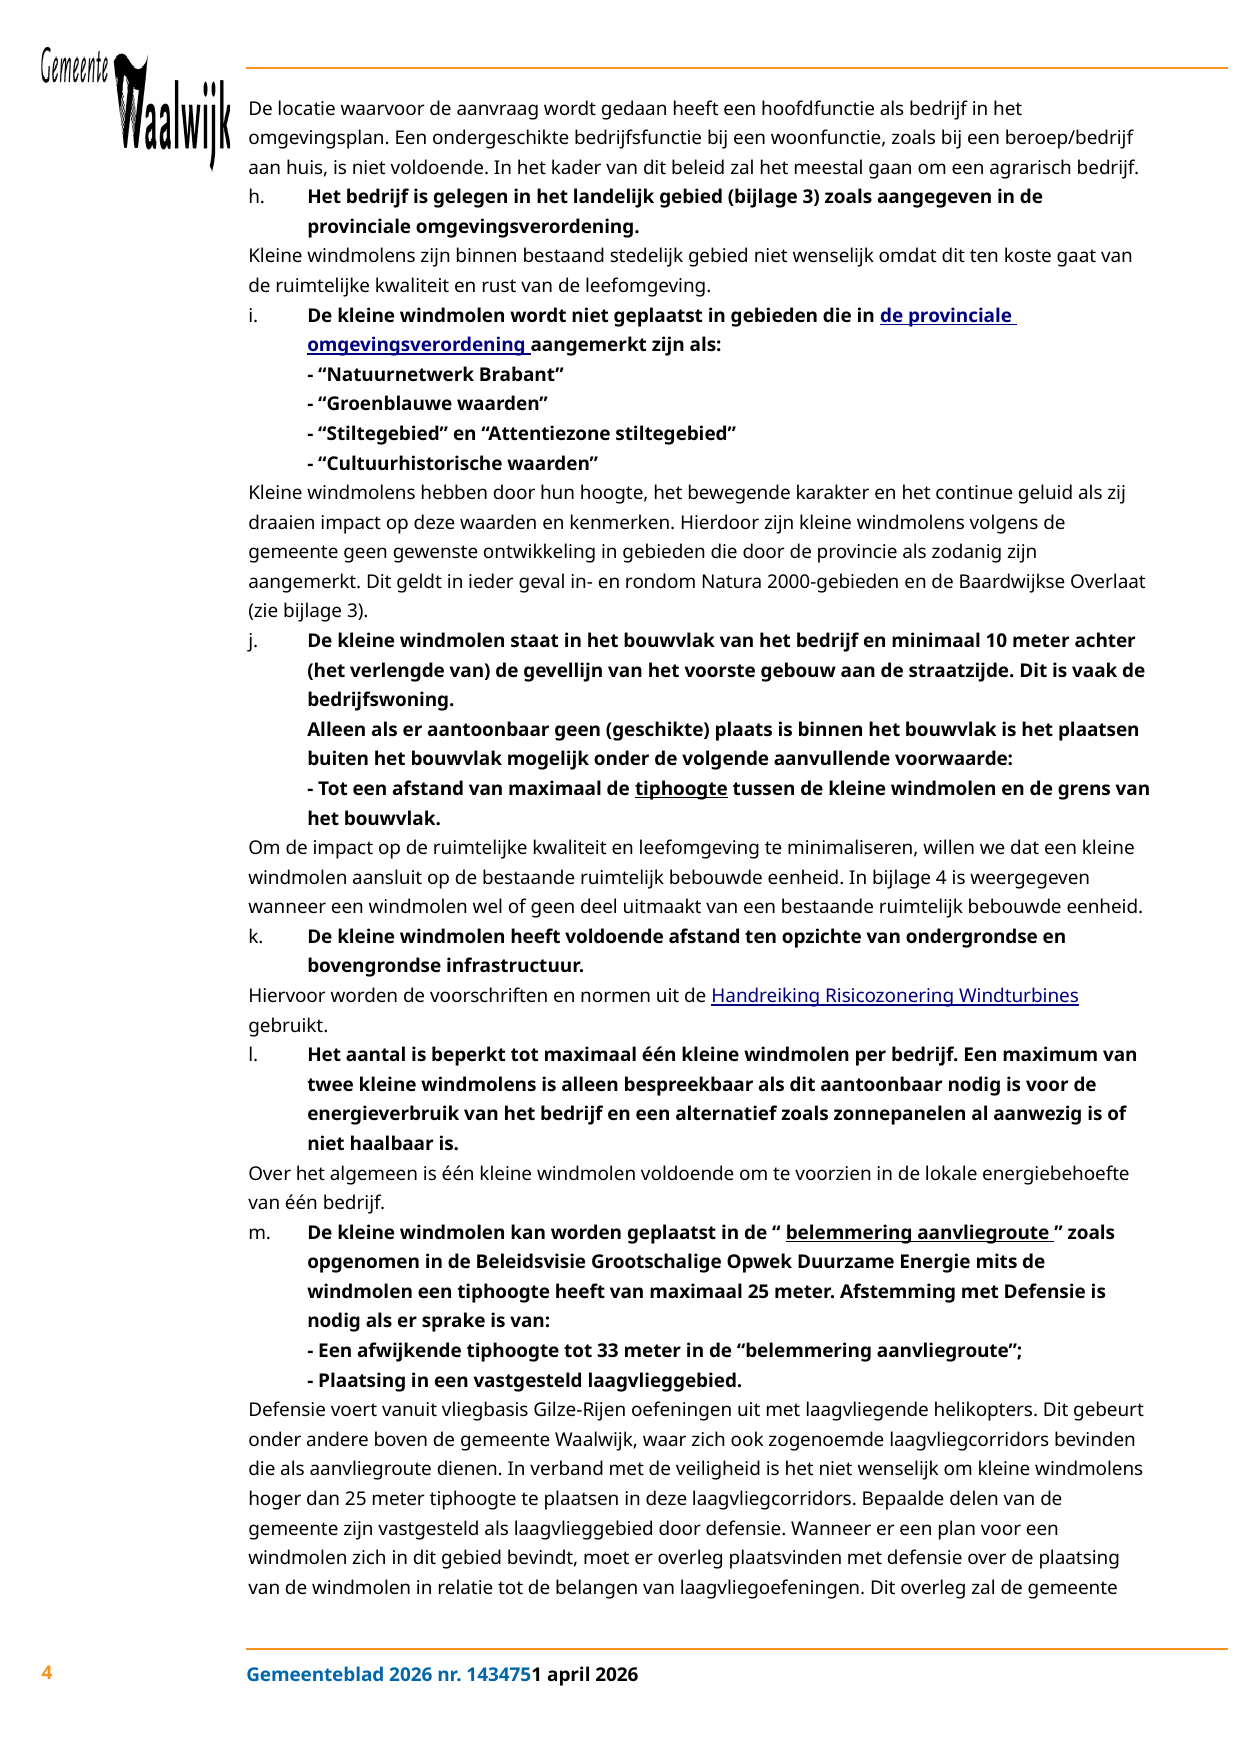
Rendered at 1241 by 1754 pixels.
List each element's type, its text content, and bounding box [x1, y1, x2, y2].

list Het bedrijf is gelegen in het landelijk gebied (bijlage 3) zoals aangegeven in de provinciale omgevingsverordening. [248, 183, 1152, 239]
list - Een afwijkende tiphoogte tot 33 meter in de “belemmering aanvliegroute”; [248, 1337, 1152, 1363]
text Om de impact op de ruimtelijke kwaliteit en leefomgeving te minimaliseren, willen we dat een kleine windmolen aansluit op de bestaande ruimtelijk bebouwde eenheid. In bijlage 4 is weergegeven wanneer een windmolen wel of geen deel uitmaakt van een bestaande ruimtelijk bebouwde eenheid. [248, 834, 1152, 919]
list - “Stiltegebied” en “Attentiezone stiltegebied” [248, 420, 1152, 446]
list De kleine windmolen heeft voldoende afstand ten opzichte van ondergrondse en bovengrondse infrastructuur. [248, 923, 1152, 978]
list Het aantal is beperkt tot maximaal één kleine windmolen per bedrijf. Een maximum van twee kleine windmolens is alleen bespreekbaar als dit aantoonbaar nodig is voor de energieverbruik van het bedrijf en een alternatief zoals zonnepanelen al aanwezig is of niet haalbaar is. [248, 1041, 1152, 1156]
list - Tot een afstand van maximaal de tiphoogte tussen de kleine windmolen en de grens van het bouwvlak. [248, 775, 1152, 831]
list - Plaatsing in een vastgesteld laagvlieggebied. [248, 1367, 1152, 1393]
text Hiervoor worden de voorschriften en normen uit de Handreiking Risicozonering Windturbines gebruikt. [248, 982, 1152, 1038]
text Kleine windmolens hebben door hun hoogte, het bewegende karakter en het continue geluid als zij draaien impact op deze waarden en kenmerken. Hierdoor zijn kleine windmolens volgens de gemeente geen gewenste ontwikkeling in gebieden die door de provincie als zodanig zijn aangemerkt. Dit geldt in ieder geval in- en rondom Natura 2000-gebieden en de Baardwijkse Overlaat (zie bijlage 3). [248, 479, 1152, 623]
list De kleine windmolen kan worden geplaatst in de “ belemmering aanvliegroute ” zoals opgenomen in de Beleidsvisie Grootschalige Opwek Duurzame Energie mits de windmolen een tiphoogte heeft van maximaal 25 meter. Afstemming met Defensie is nodig als er sprake is van: [248, 1219, 1152, 1333]
picture [41, 47, 231, 172]
list - “Cultuurhistorische waarden” [248, 450, 1152, 476]
list - “Natuurnetwerk Brabant” [248, 361, 1152, 387]
text Kleine windmolens zijn binnen bestaand stedelijk gebied niet wenselijk omdat dit ten koste gaat van de ruimtelijke kwaliteit en rust van de leefomgeving. [248, 243, 1152, 298]
list De kleine windmolen staat in het bouwvlak van het bedrijf en minimaal 10 meter achter (het verlengde van) de gevellijn van het voorste gebouw aan de straatzijde. Dit is vaak de bedrijfswoning. [248, 627, 1152, 712]
list De kleine windmolen wordt niet geplaatst in gebieden die in de provinciale omgevingsverordening aangemerkt zijn als: [248, 302, 1152, 357]
text De locatie waarvoor de aanvraag wordt gedaan heeft een hoofdfunctie als bedrijf in het omgevingsplan. Een ondergeschikte bedrijfsfunctie bij een woonfunctie, zoals bij een beroep/bedrijf aan huis, is niet voldoende. In het kader van dit beleid zal het meestal gaan om een agrarisch bedrijf. [248, 95, 1152, 180]
text Over het algemeen is één kleine windmolen voldoende om te voorzien in de lokale energiebehoefte van één bedrijf. [248, 1160, 1152, 1215]
list - “Groenblauwe waarden” [248, 391, 1152, 416]
text Defensie voert vanuit vliegbasis Gilze-Rijen oefeningen uit met laagvliegende helikopters. Dit gebeurt onder andere boven de gemeente Waalwijk, waar zich ook zogenoemde laagvliegcorridors bevinden die als aanvliegroute dienen. In verband met de veiligheid is het niet wenselijk om kleine windmolens hoger dan 25 meter tiphoogte te plaatsen in deze laagvliegcorridors. Bepaalde delen van de gemeente zijn vastgesteld als laagvlieggebied door defensie. Wanneer er een plan voor een windmolen zich in dit gebied bevindt, moet er overleg plaatsvinden met defensie over de plaatsing van de windmolen in relatie tot de belangen van laagvliegoefeningen. Dit overleg zal de gemeente [248, 1396, 1152, 1600]
list Alleen als er aantoonbaar geen (geschikte) plaats is binnen het bouwvlak is het plaatsen buiten het bouwvlak mogelijk onder de volgende aanvullende voorwaarde: [248, 716, 1152, 771]
